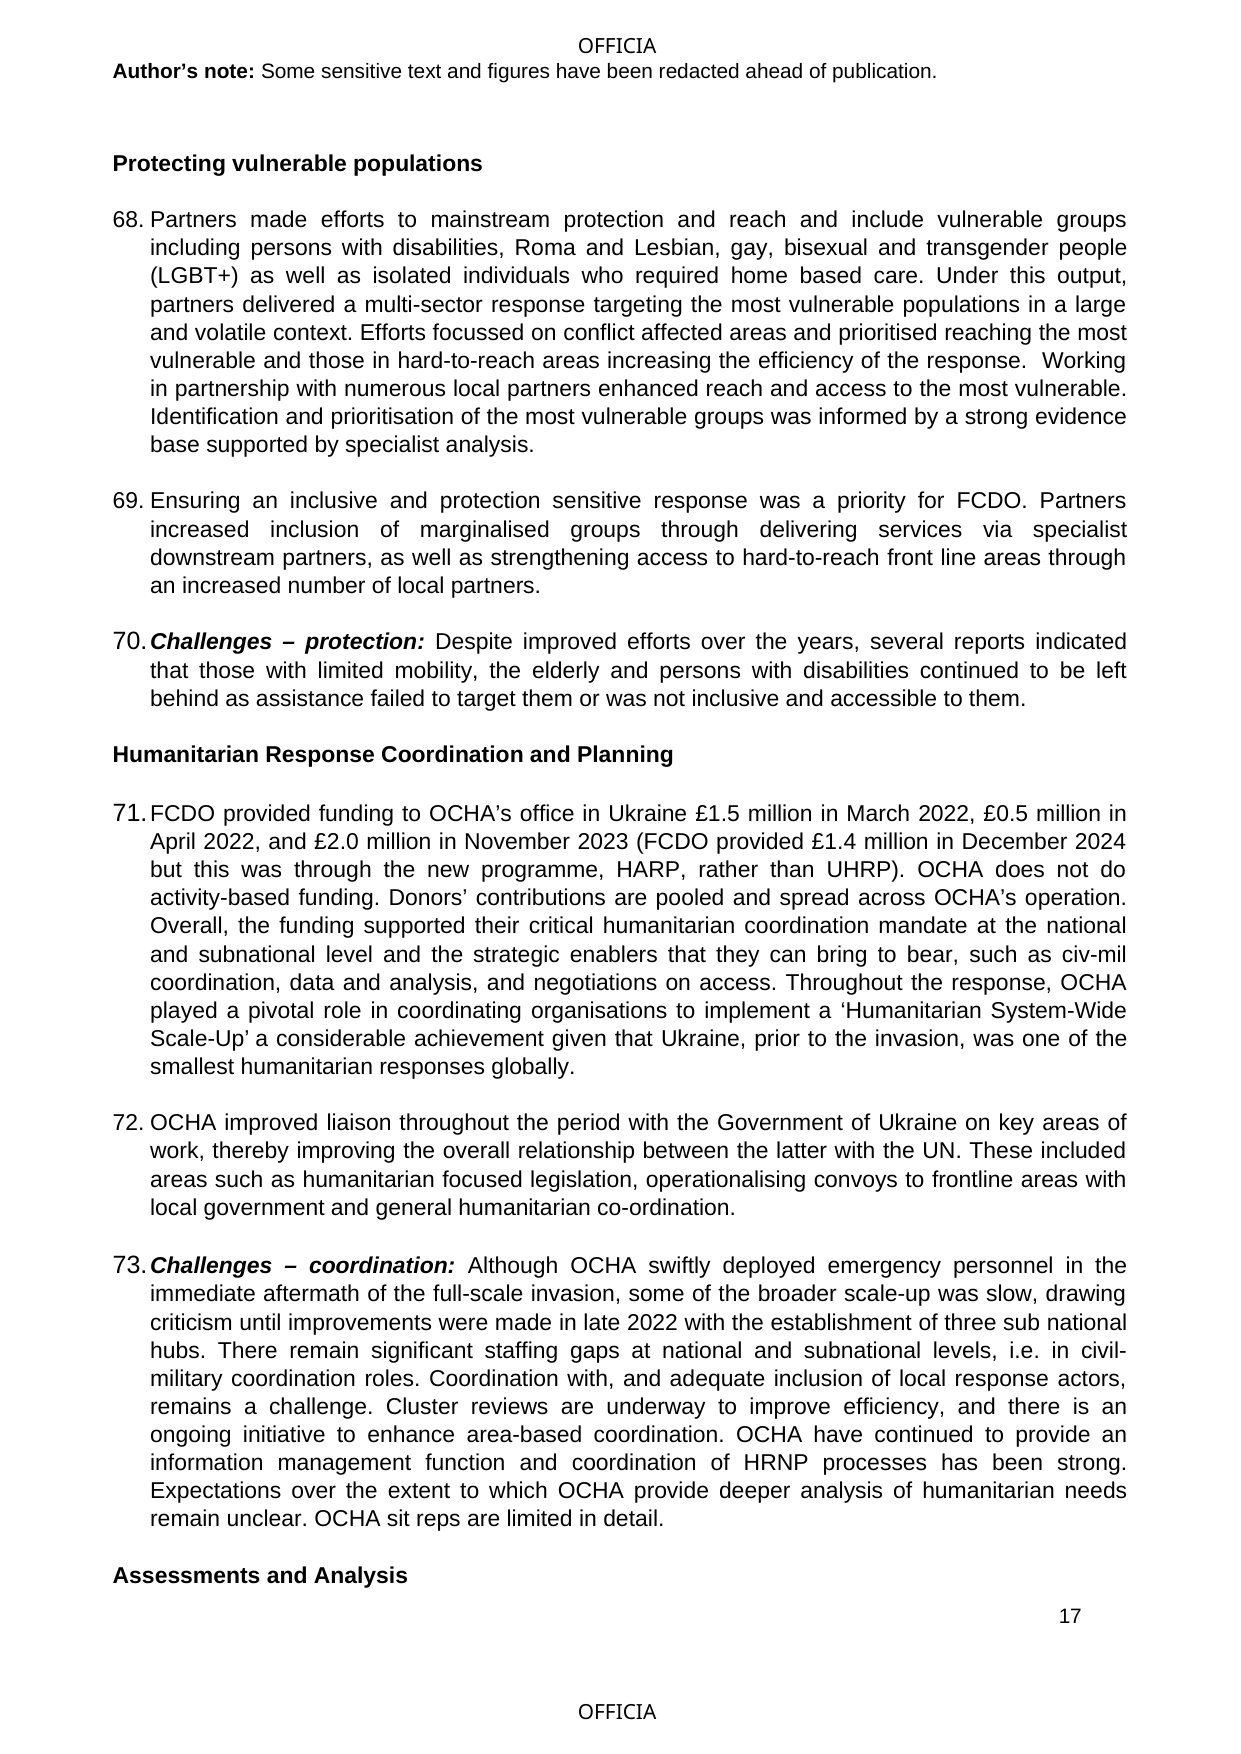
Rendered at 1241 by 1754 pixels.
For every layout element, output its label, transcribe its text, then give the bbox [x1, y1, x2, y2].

list Ensuring an inclusive and protection sensitive response was a priority for FCDO. Partners increased inclusion of marginalised groups through delivering services via specialist downstream partners, as well as strengthening access to hard-to-reach front line areas through an increased number of local partners. [112, 487, 1128, 598]
list FCDO provided funding to OCHA’s office in Ukraine £1.5 million in March 2022, £0.5 million in April 2022, and £2.0 million in November 2023 (FCDO provided £1.4 million in December 2024 but this was through the new programme, HARP, rather than UHRP). OCHA does not do activity-based funding. Donors’ contributions are pooled and spread across OCHA’s operation. Overall, the funding supported their critical humanitarian coordination mandate at the national and subnational level and the strategic enablers that they can bring to bear, such as civ-mil coordination, data and analysis, and negotiations on access. Throughout the response, OCHA played a pivotal role in coordinating organisations to implement a ‘Humanitarian System-Wide Scale-Up’ a considerable achievement given that Ukraine, prior to the invasion, was one of the smallest humanitarian responses globally. [112, 797, 1128, 1079]
list Partners made efforts to mainstream protection and reach and include vulnerable groups including persons with disabilities, Roma and Lesbian, gay, bisexual and transgender people (LGBT+) as well as isolated individuals who required home based care. Under this output, partners delivered a multi-sector response targeting the most vulnerable populations in a large and volatile context. Efforts focussed on conflict affected areas and prioritised reaching the most vulnerable and those in hard-to-reach areas increasing the efficiency of the response. Working in partnership with numerous local partners enhanced reach and access to the most vulnerable. Identification and prioritisation of the most vulnerable groups was informed by a strong evidence base supported by specialist analysis. [112, 206, 1128, 458]
text Assessments and Analysis [112, 1562, 1128, 1588]
text Protecting vulnerable populations [112, 150, 1128, 176]
list Challenges – coordination: Although OCHA swiftly deployed emergency personnel in the immediate aftermath of the full-scale invasion, some of the broader scale-up was slow, drawing criticism until improvements were made in late 2022 with the establishment of three sub national hubs. There remain significant staffing gaps at national and subnational levels, i.e. in civil-military coordination roles. Coordination with, and adequate inclusion of local response actors, remains a challenge. Cluster reviews are underway to improve efficiency, and there is an ongoing initiative to enhance area-based coordination. OCHA have continued to provide an information management function and coordination of HRNP processes has been strong. Expectations over the extent to which OCHA provide deeper analysis of humanitarian needs remain unclear. OCHA sit reps are limited in detail. [112, 1250, 1128, 1532]
text Humanitarian Response Coordination and Planning [112, 741, 1128, 768]
list Challenges – protection: Despite improved efforts over the years, several reports indicated that those with limited mobility, the elderly and persons with disabilities continued to be left behind as assistance failed to target them or was not inclusive and accessible to them. [112, 626, 1128, 711]
list OCHA improved liaison throughout the period with the Government of Ukraine on key areas of work, thereby improving the overall relationship between the latter with the UN. These included areas such as humanitarian focused legislation, operationalising convoys to frontline areas with local government and general humanitarian co-ordination. [112, 1109, 1128, 1220]
